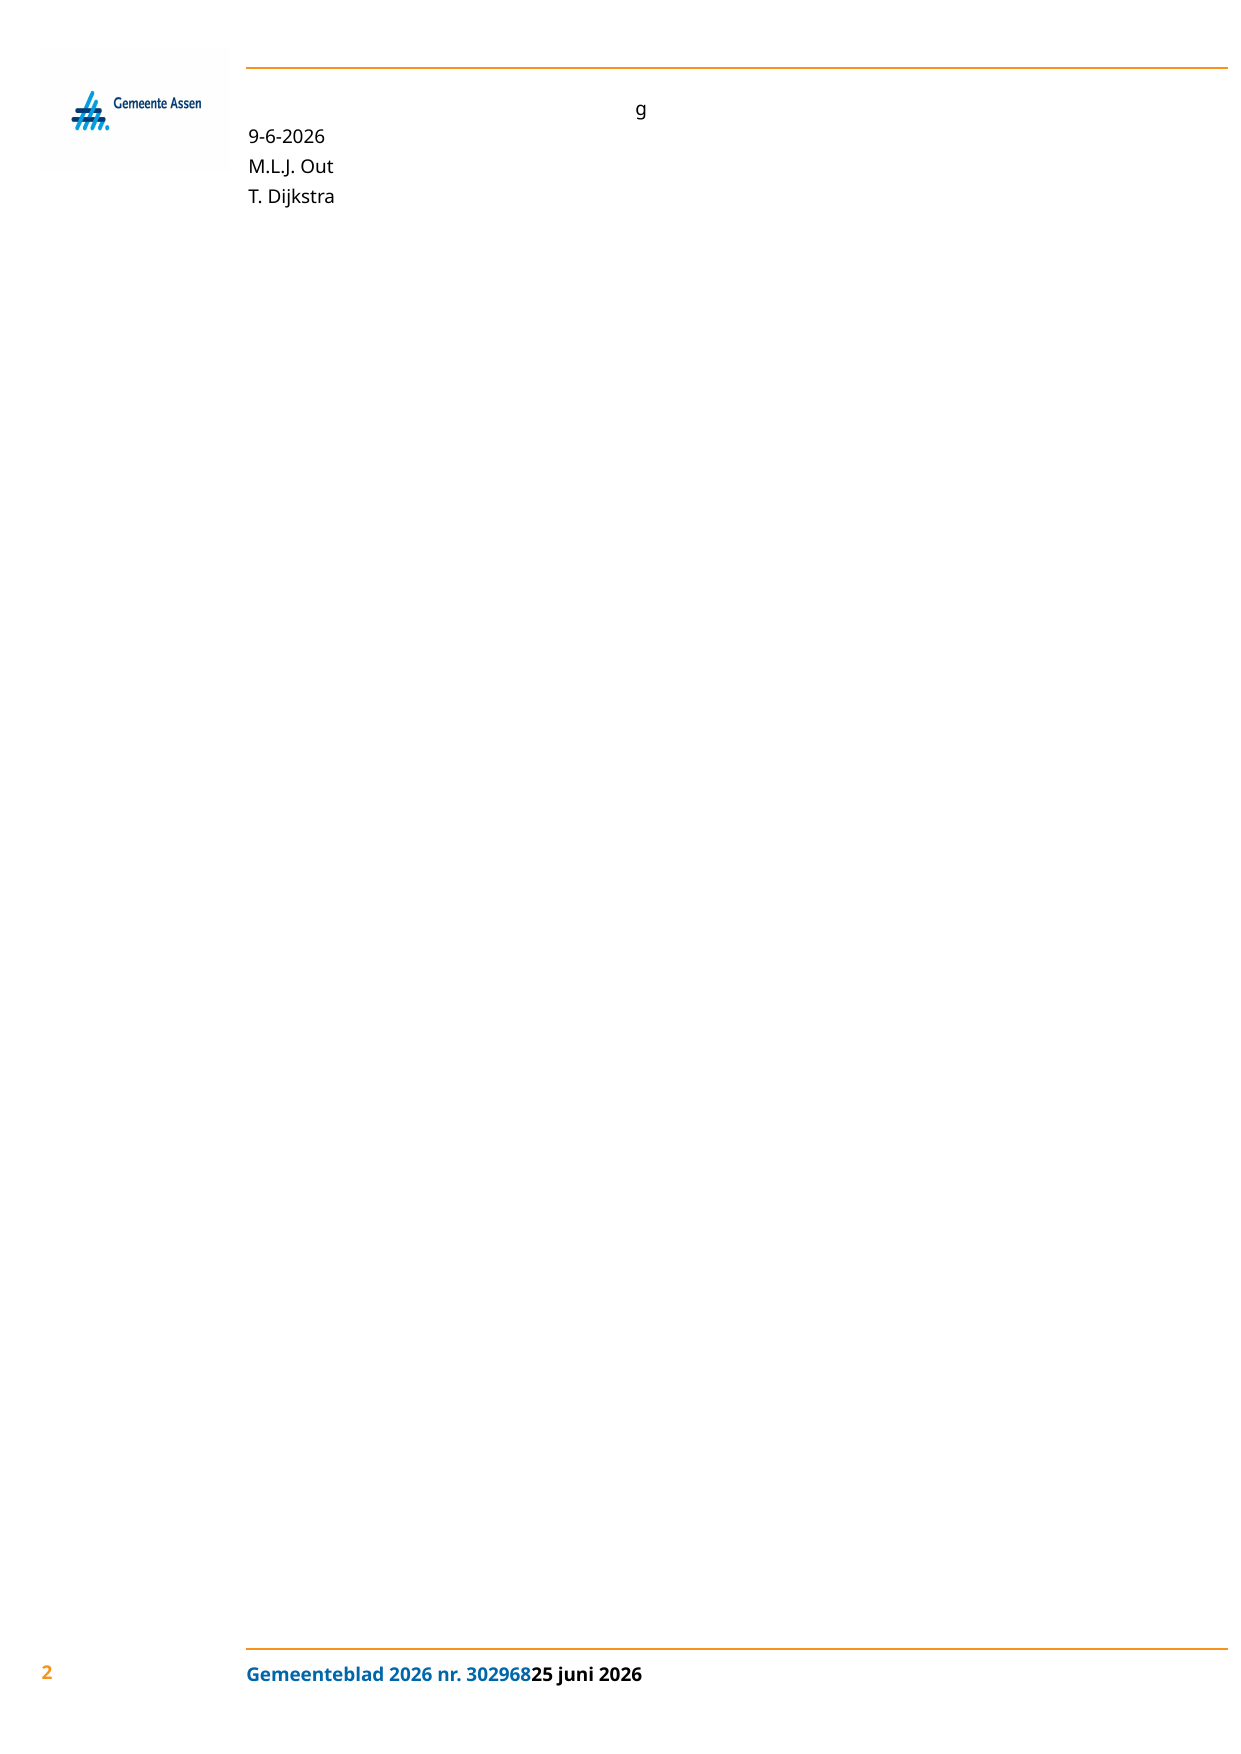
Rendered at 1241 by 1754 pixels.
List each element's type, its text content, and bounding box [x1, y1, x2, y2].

table_cell [1023, 95, 1152, 121]
text M.L.J. Out [248, 153, 1152, 179]
picture [41, 47, 231, 172]
table_cell [506, 95, 635, 121]
text 9-6-2026 [248, 124, 1152, 149]
table_cell [377, 95, 506, 121]
text T. Dijkstra [248, 183, 1152, 209]
table_cell [894, 95, 1022, 121]
table_cell g [635, 95, 764, 121]
table_cell [248, 95, 377, 121]
table_cell [764, 95, 893, 121]
